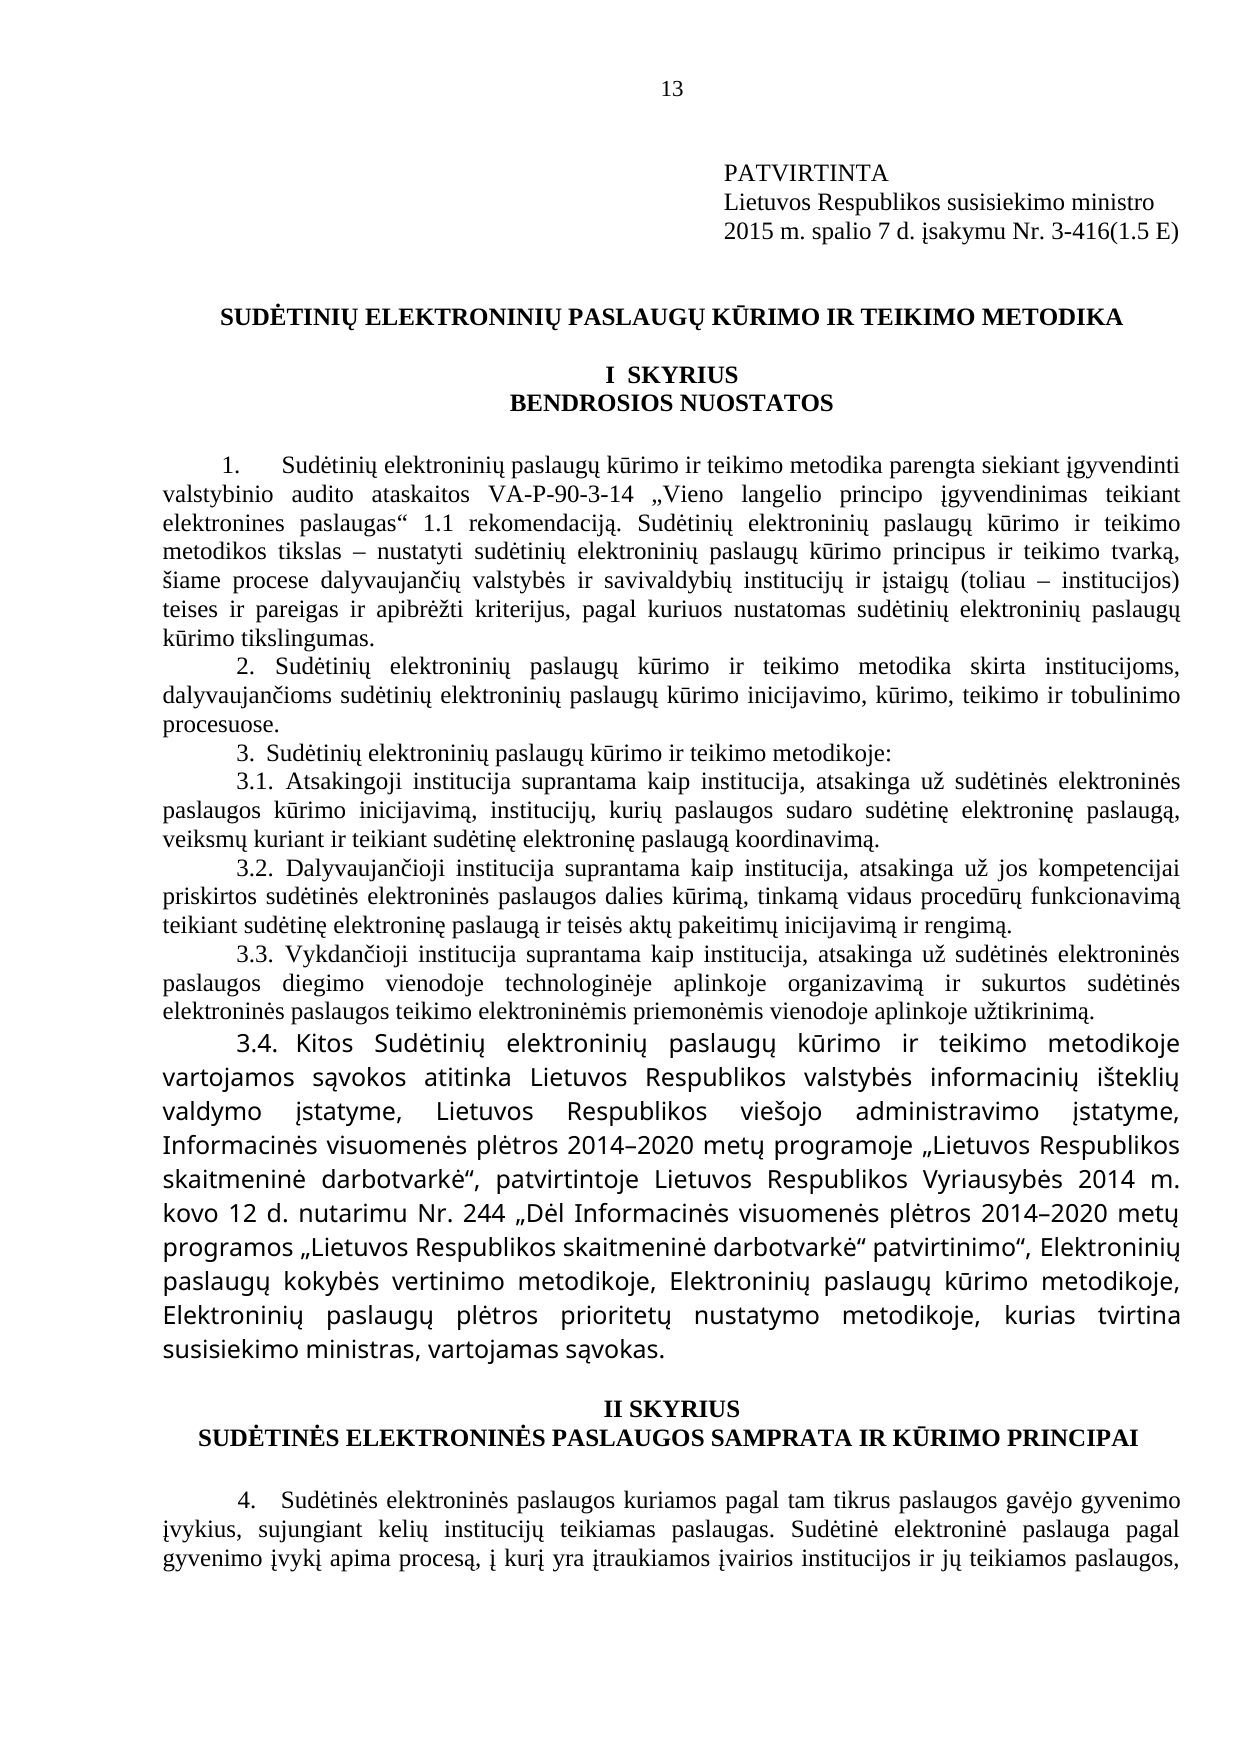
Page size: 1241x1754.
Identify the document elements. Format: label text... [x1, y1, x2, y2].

text 4. Sudėtinės elektroninės paslaugos kuriamos pagal tam tikrus paslaugos gavėjo gyvenimo įvykius, sujungiant kelių institucijų teikiamas paslaugas. Sudėtinė elektroninė paslauga pagal gyvenimo įvykį apima procesą, į kurį yra įtraukiamos įvairios institucijos ir jų teikiamos paslaugos, [162, 1485, 1181, 1571]
text 2. Sudėtinių elektroninių paslaugų kūrimo ir teikimo metodika skirta institucijoms, dalyvaujančioms sudėtinių elektroninių paslaugų kūrimo inicijavimo, kūrimo, teikimo ir tobulinimo procesuose. [162, 651, 1181, 738]
text I SKYRIUS [162, 360, 1181, 388]
text II SKYRIUS [162, 1394, 1181, 1423]
text sudėtinių elektroninių paslaugų kūrimo ir teikimo METODIKA [162, 302, 1181, 331]
text SUDĖTINĖS ELEKTRONINĖS PASLAUGOS SAMPRATA IR KŪRIMO PRINCIPAI [162, 1423, 1181, 1452]
text BENDROSIOS NUOSTATOS [162, 388, 1181, 417]
text 1. Sudėtinių elektroninių paslaugų kūrimo ir teikimo metodika parengta siekiant įgyvendinti valstybinio audito ataskaitos VA-P-90-3-14 „Vieno langelio principo įgyvendinimas teikiant elektronines paslaugas“ 1.1 rekomendaciją. Sudėtinių elektroninių paslaugų kūrimo ir teikimo metodikos tikslas – nustatyti sudėtinių elektroninių paslaugų kūrimo principus ir teikimo tvarką, šiame procese dalyvaujančių valstybės ir savivaldybių institucijų ir įstaigų (toliau – institucijos) teises ir pareigas ir apibrėžti kriterijus, pagal kuriuos nustatomas sudėtinių elektroninių paslaugų kūrimo tikslingumas. [162, 450, 1181, 651]
text 3.2. Dalyvaujančioji institucija suprantama kaip institucija, atsakinga už jos kompetencijai priskirtos sudėtinės elektroninės paslaugos dalies kūrimą, tinkamą vidaus procedūrų funkcionavimą teikiant sudėtinę elektroninę paslaugą ir teisės aktų pakeitimų inicijavimą ir rengimą. [162, 853, 1181, 939]
text 3.1. Atsakingoji institucija suprantama kaip institucija, atsakinga už sudėtinės elektroninės paslaugos kūrimo inicijavimą, institucijų, kurių paslaugos sudaro sudėtinę elektroninę paslaugą, veiksmų kuriant ir teikiant sudėtinę elektroninę paslaugą koordinavimą. [162, 766, 1181, 853]
text 3.4. Kitos Sudėtinių elektroninių paslaugų kūrimo ir teikimo metodikoje vartojamos sąvokos atitinka Lietuvos Respublikos valstybės informacinių išteklių valdymo įstatyme, Lietuvos Respublikos viešojo administravimo įstatyme, Informacinės visuomenės plėtros 2014–2020 metų programoje „Lietuvos Respublikos skaitmeninė darbotvarkė“, patvirtintoje Lietuvos Respublikos Vyriausybės 2014 m. kovo 12 d. nutarimu Nr. 244 „Dėl Informacinės visuomenės plėtros 2014–2020 metų programos „Lietuvos Respublikos skaitmeninė darbotvarkė“ patvirtinimo“, Elektroninių paslaugų kokybės vertinimo metodikoje, Elektroninių paslaugų kūrimo metodikoje, Elektroninių paslaugų plėtros prioritetų nustatymo metodikoje, kurias tvirtina susisiekimo ministras, vartojamas sąvokas. [162, 1025, 1181, 1366]
text 3. Sudėtinių elektroninių paslaugų kūrimo ir teikimo metodikoje: [162, 738, 1181, 766]
text 3.3. Vykdančioji institucija suprantama kaip institucija, atsakinga už sudėtinės elektroninės paslaugos diegimo vienodoje technologinėje aplinkoje organizavimą ir sukurtos sudėtinės elektroninės paslaugos teikimo elektroninėmis priemonėmis vienodoje aplinkoje užtikrinimą. [162, 939, 1181, 1025]
text 2015 m. spalio 7 d. įsakymu Nr. 3-416(1.5 E) [162, 216, 1181, 245]
text PATVIRTINTA [162, 158, 1181, 187]
text Lietuvos Respublikos susisiekimo ministro [162, 187, 1181, 216]
